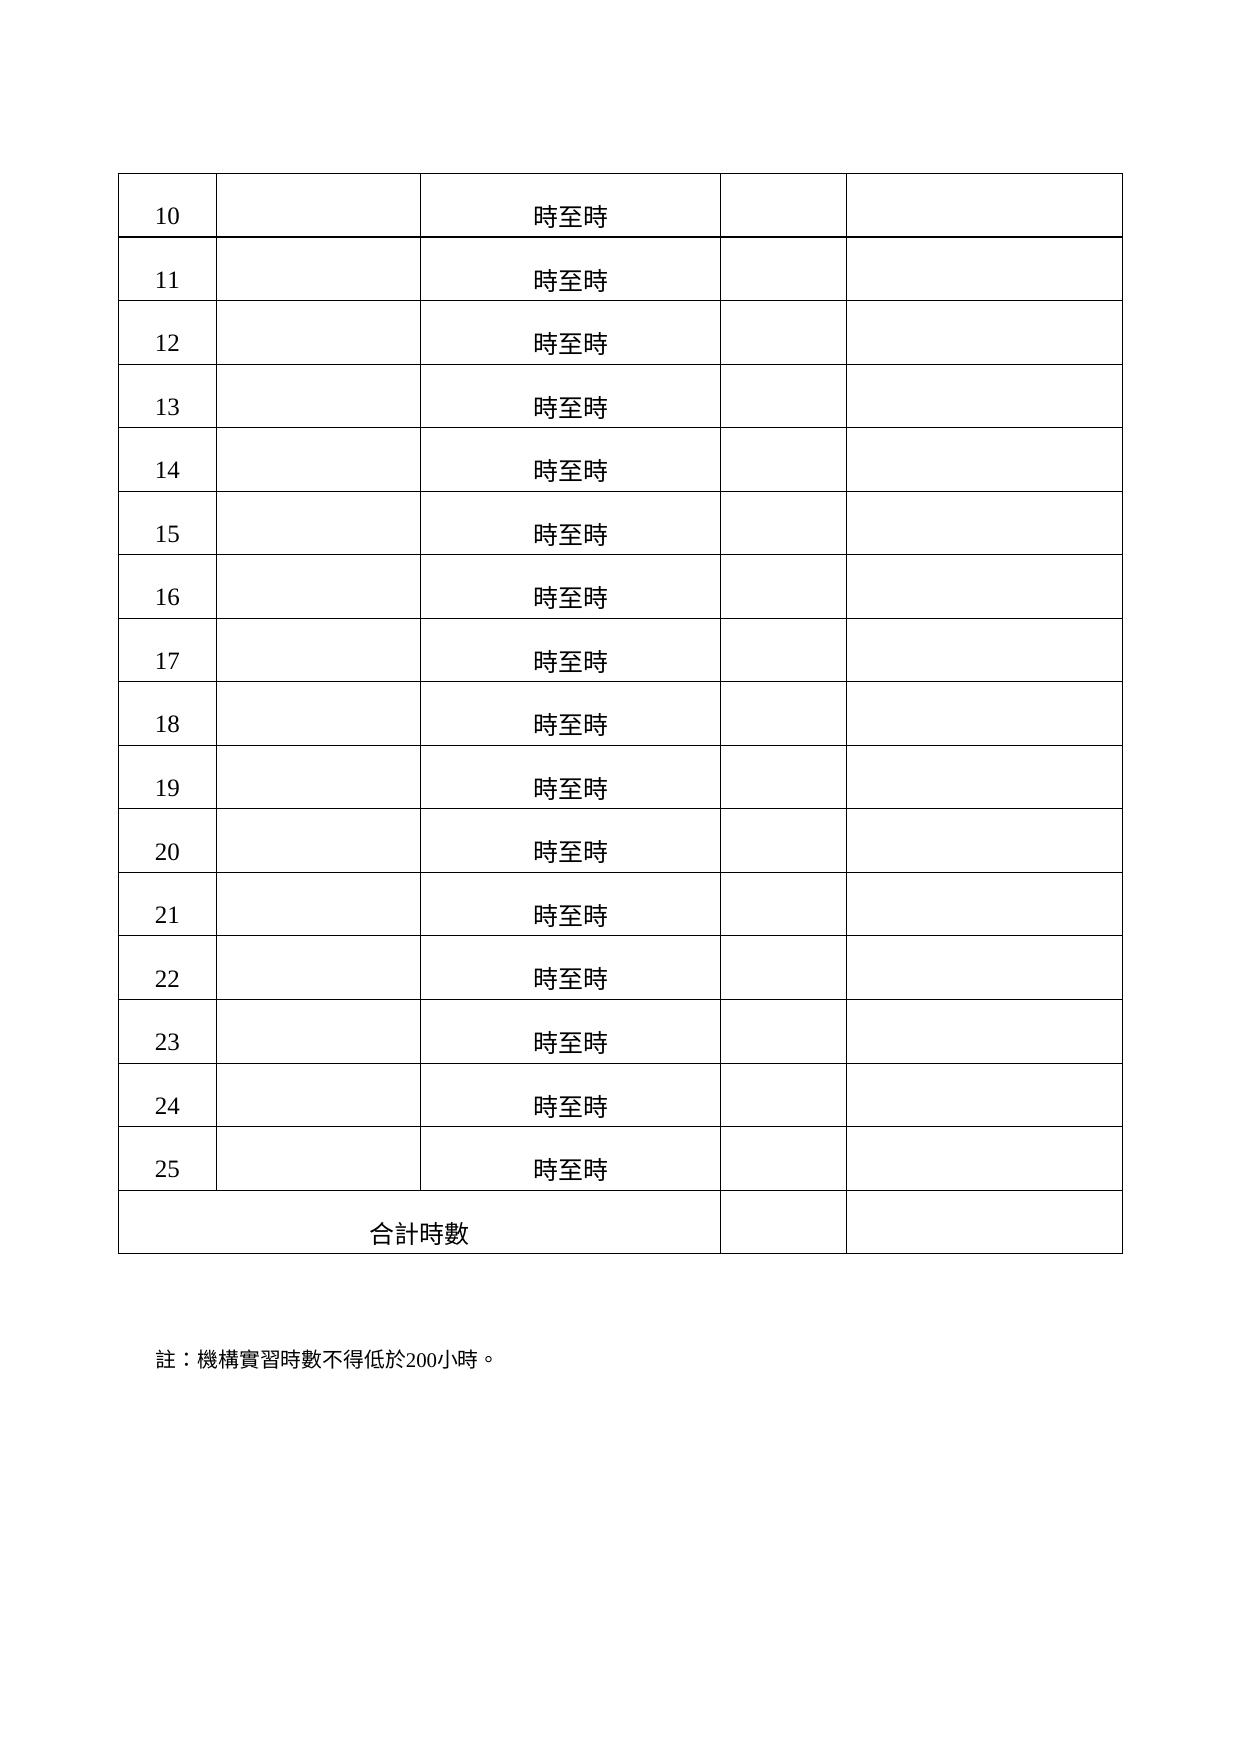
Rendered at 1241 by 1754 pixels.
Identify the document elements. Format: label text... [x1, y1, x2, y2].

table_cell 21 [119, 873, 216, 935]
table_cell [721, 301, 846, 363]
table_cell 時至時 [421, 428, 720, 491]
table_cell [217, 809, 420, 872]
table_cell [847, 873, 1122, 935]
table_cell [847, 301, 1122, 363]
table_cell [721, 428, 846, 491]
table_cell [847, 1127, 1122, 1189]
table_cell [217, 238, 420, 300]
table_cell [847, 174, 1122, 236]
table_cell [217, 936, 420, 999]
table_cell 13 [119, 365, 216, 427]
table_cell 時至時 [421, 1064, 720, 1126]
table_cell [847, 428, 1122, 491]
table_cell [217, 555, 420, 618]
table_cell 時至時 [421, 238, 720, 300]
table_cell 時至時 [421, 746, 720, 808]
table_cell 20 [119, 809, 216, 872]
table_cell 22 [119, 936, 216, 999]
table_cell [217, 1127, 420, 1189]
table_cell [847, 936, 1122, 999]
table_cell [721, 809, 846, 872]
table_cell 時至時 [421, 936, 720, 999]
table_cell [847, 619, 1122, 681]
table_cell 23 [119, 1000, 216, 1062]
table_cell [721, 873, 846, 935]
table_cell 時至時 [421, 1000, 720, 1062]
table_cell [721, 555, 846, 618]
table_cell 時至時 [421, 555, 720, 618]
table_cell 合計時數 [119, 1191, 720, 1253]
text 註：機構實習時數不得低於200小時。 [156, 1317, 1122, 1379]
table_cell 24 [119, 1064, 216, 1126]
table_cell [721, 1000, 846, 1062]
table_cell [847, 238, 1122, 300]
table_cell [721, 682, 846, 745]
table_cell [217, 746, 420, 808]
table_cell 時至時 [421, 682, 720, 745]
table_cell 19 [119, 746, 216, 808]
table_cell [217, 301, 420, 363]
table_cell [217, 873, 420, 935]
table_cell [217, 492, 420, 554]
table_cell 時至時 [421, 492, 720, 554]
table_cell 10 [119, 174, 216, 236]
table_cell 11 [119, 238, 216, 300]
table_cell [847, 1000, 1122, 1062]
table_cell 時至時 [421, 365, 720, 427]
table_cell 18 [119, 682, 216, 745]
table_cell [721, 746, 846, 808]
table_cell 15 [119, 492, 216, 554]
table_cell 時至時 [421, 1127, 720, 1189]
table_cell [721, 619, 846, 681]
table_cell [217, 682, 420, 745]
table_cell 時至時 [421, 301, 720, 363]
table_cell [721, 1127, 846, 1189]
table_cell 時至時 [421, 809, 720, 872]
table_cell [847, 492, 1122, 554]
table_cell [217, 1064, 420, 1126]
table_cell [721, 1191, 846, 1253]
table_cell 25 [119, 1127, 216, 1189]
table_cell 16 [119, 555, 216, 618]
table_cell [721, 238, 846, 300]
table_cell [721, 492, 846, 554]
table_cell [847, 682, 1122, 745]
table_cell [721, 1064, 846, 1126]
table_cell [217, 174, 420, 236]
table_cell 12 [119, 301, 216, 363]
table_cell [217, 1000, 420, 1062]
table_cell [847, 746, 1122, 808]
table_cell 17 [119, 619, 216, 681]
table_cell [847, 365, 1122, 427]
table_cell [217, 365, 420, 427]
table_cell [721, 174, 846, 236]
table_cell [217, 619, 420, 681]
table_cell [721, 365, 846, 427]
table_cell [847, 1064, 1122, 1126]
table_cell [847, 1191, 1122, 1253]
table_cell [847, 809, 1122, 872]
table_cell 時至時 [421, 619, 720, 681]
table_cell [217, 428, 420, 491]
table_cell 時至時 [421, 873, 720, 935]
table_cell [721, 936, 846, 999]
table_cell 14 [119, 428, 216, 491]
table_cell [847, 555, 1122, 618]
table_cell 時至時 [421, 174, 720, 236]
